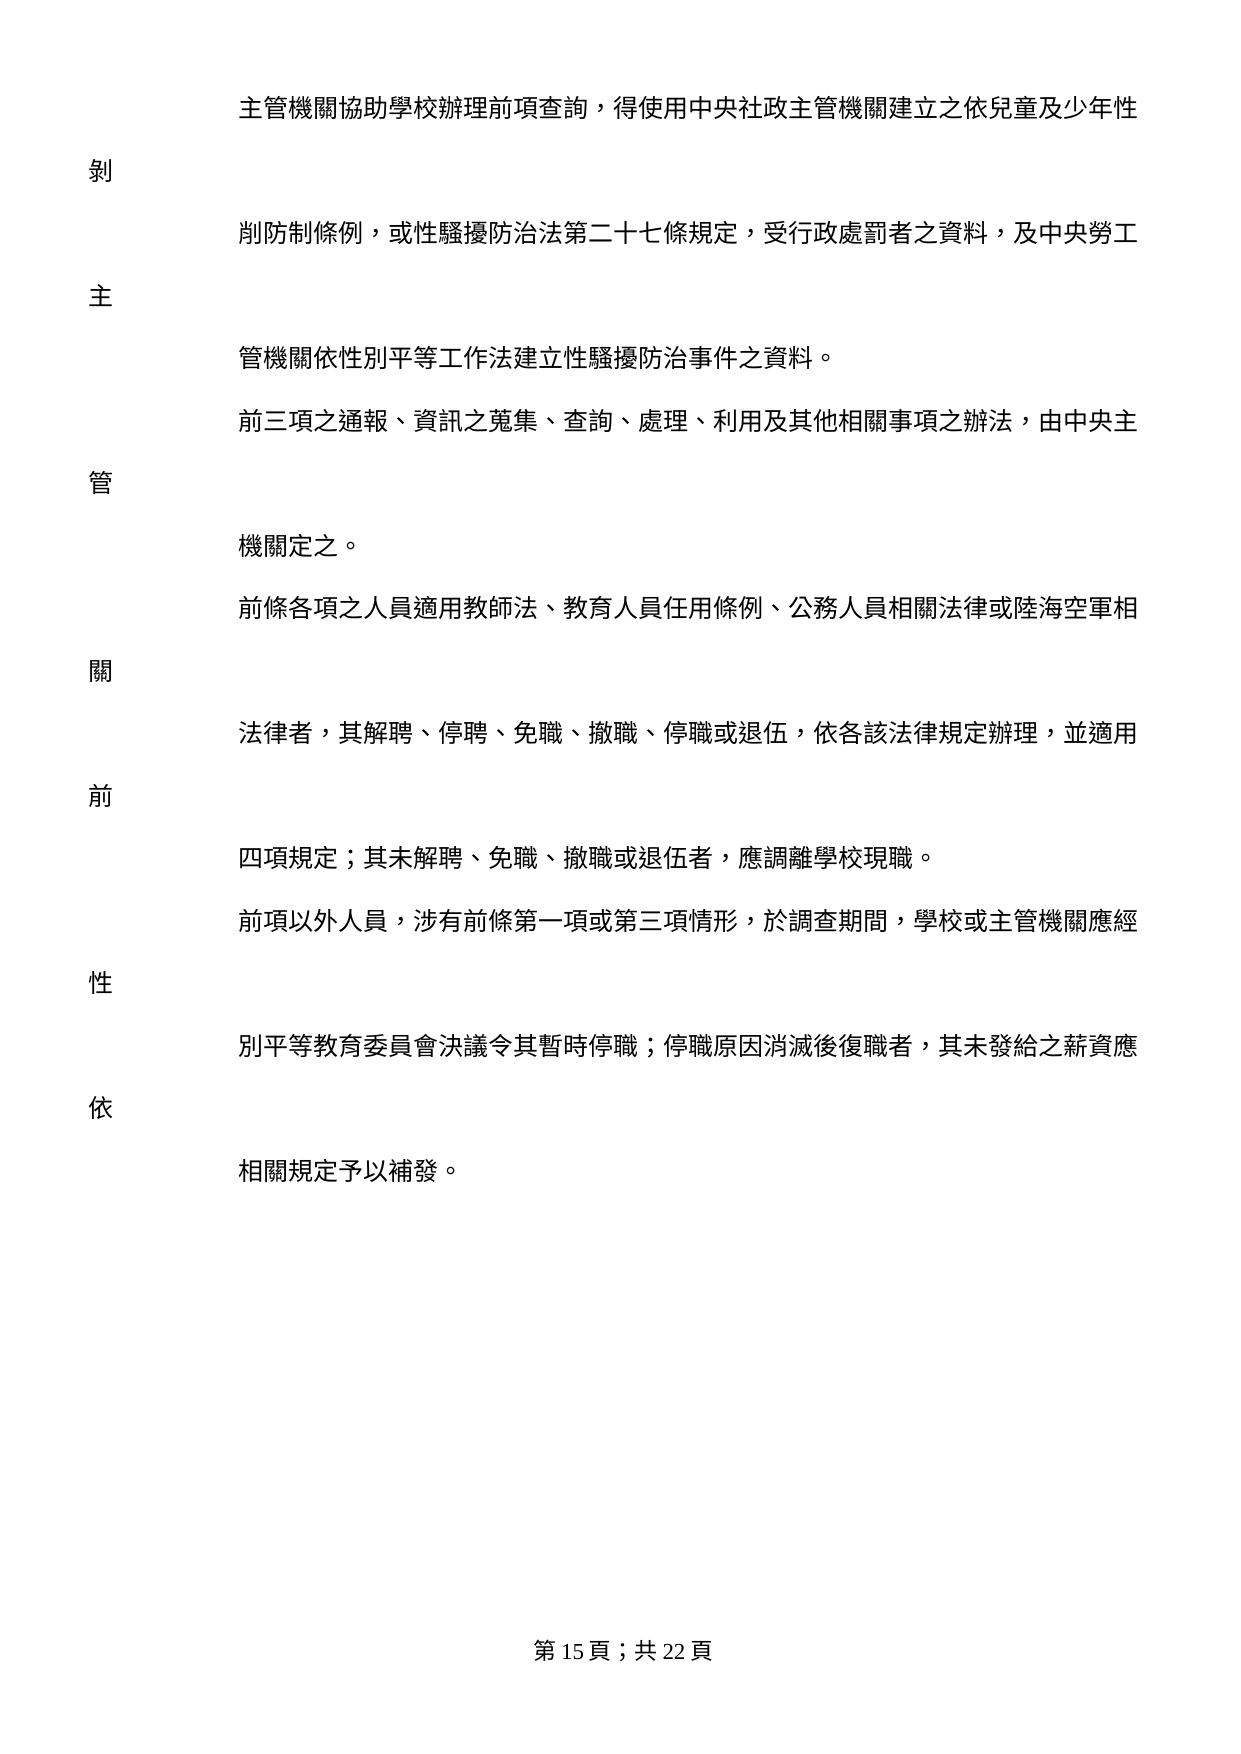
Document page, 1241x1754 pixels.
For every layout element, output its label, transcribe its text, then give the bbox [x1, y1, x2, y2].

text 前項以外人員，涉有前條第一項或第三項情形，於調查期間，學校或主管機關應經性 別平等教育委員會決議令其暫時停職；停職原因消滅後復職者，其未發給之薪資應依 相關規定予以補發。 [89, 877, 1152, 1190]
text 主管機關協助學校辦理前項查詢，得使用中央社政主管機關建立之依兒童及少年性剝 削防制條例，或性騷擾防治法第二十七條規定，受行政處罰者之資料，及中央勞工主 管機關依性別平等工作法建立性騷擾防治事件之資料。 [89, 65, 1152, 377]
text 前條各項之人員適用教師法、教育人員任用條例、公務人員相關法律或陸海空軍相關 法律者，其解聘、停聘、免職、撤職、停職或退伍，依各該法律規定辦理，並適用前 四項規定；其未解聘、免職、撤職或退伍者，應調離學校現職。 [89, 565, 1152, 877]
text 前三項之通報、資訊之蒐集、查詢、處理、利用及其他相關事項之辦法，由中央主管 機關定之。 [89, 377, 1152, 565]
